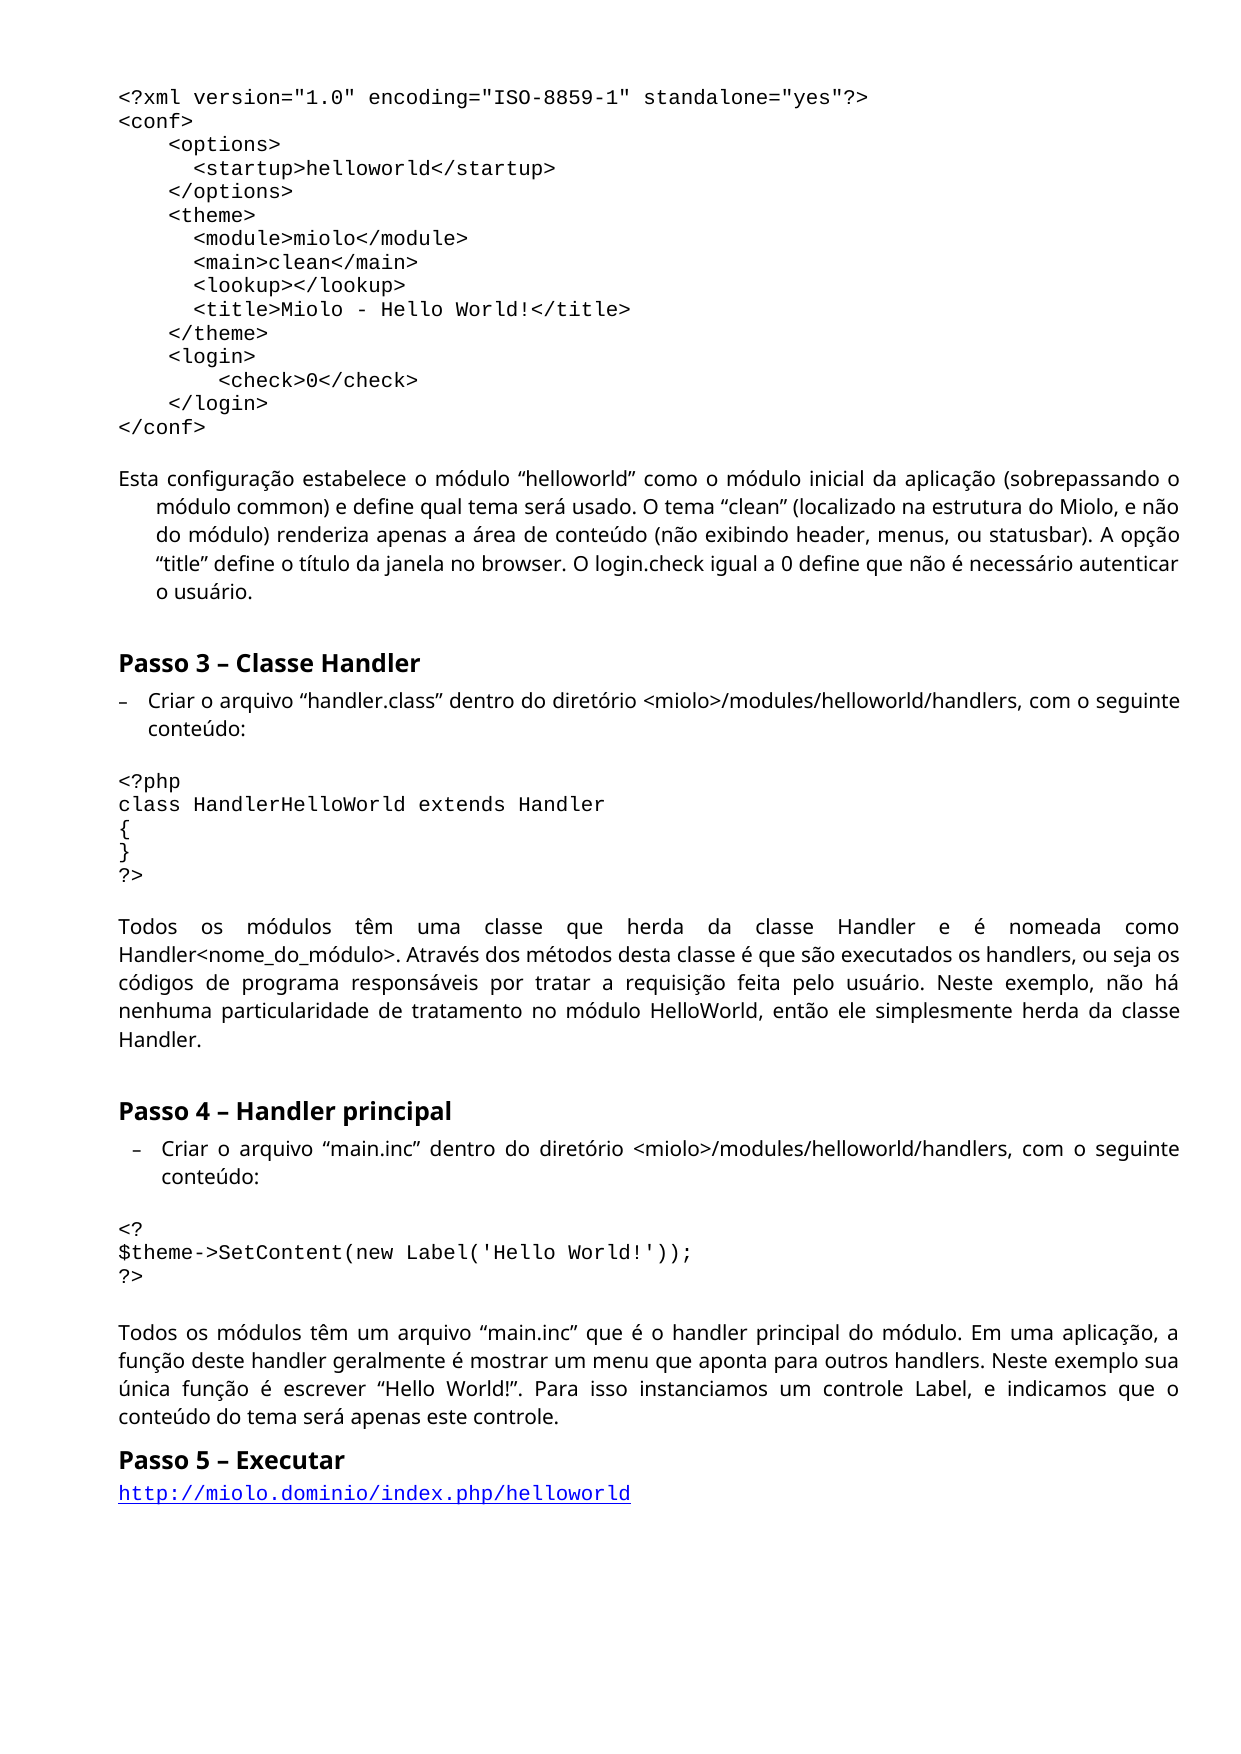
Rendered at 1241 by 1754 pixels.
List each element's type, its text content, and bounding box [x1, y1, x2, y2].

text <?php [118, 771, 1181, 794]
subtitle Passo 5 – Executar [118, 1443, 1181, 1477]
text <login> [118, 346, 1181, 370]
text ?> [118, 1266, 1181, 1289]
text <main>clean</main> [118, 252, 1181, 276]
text </options> [118, 181, 1181, 205]
text Esta configuração estabelece o módulo “helloworld” como o módulo inicial da aplicação (sobrepassando o módulo common) e define qual tema será usado. O tema “clean” (localizado na estrutura do Miolo, e não do módulo) renderiza apenas a área de conteúdo (não exibindo header, menus, ou statusbar). A opção “title” define o título da janela no browser. O login.check igual a 0 define que não é necessário autenticar o usuário. [118, 464, 1181, 605]
subtitle Passo 3 – Classe Handler [118, 646, 1181, 680]
text Todos os módulos têm um arquivo “main.inc” que é o handler principal do módulo. Em uma aplicação, a função deste handler geralmente é mostrar um menu que aponta para outros handlers. Neste exemplo sua única função é escrever “Hello World!”. Para isso instanciamos um controle Label, e indicamos que o conteúdo do tema será apenas este controle. [118, 1318, 1181, 1431]
text </login> [118, 393, 1181, 417]
text <startup>helloworld</startup> [118, 158, 1181, 181]
text <title>Miolo - Hello World!</title> [118, 299, 1181, 323]
text <options> [118, 134, 1181, 158]
text <?xml version="1.0" encoding="ISO-8859-1" standalone="yes"?> [118, 87, 1181, 111]
text <check>0</check> [118, 370, 1181, 393]
text <conf> [118, 111, 1181, 134]
text Todos os módulos têm uma classe que herda da classe Handler e é nomeada como Handler<nome_do_módulo>. Através dos métodos desta classe é que são executados os handlers, ou seja os códigos de programa responsáveis por tratar a requisição feita pelo usuário. Neste exemplo, não há nenhuma particularidade de tratamento no módulo HelloWorld, então ele simplesmente herda da classe Handler. [118, 912, 1181, 1053]
text $theme->SetContent(new Label('Hello World!')); [118, 1242, 1181, 1266]
text class HandlerHelloWorld extends Handler [118, 794, 1181, 818]
text </conf> [118, 417, 1181, 440]
list Criar o arquivo “main.inc” dentro do diretório <miolo>/modules/helloworld/handlers, com o seguinte conteúdo: [132, 1134, 1181, 1191]
subtitle Passo 4 – Handler principal [118, 1094, 1181, 1128]
text <? [118, 1219, 1181, 1242]
text ?> [118, 865, 1181, 888]
text <lookup></lookup> [118, 276, 1181, 299]
text <module>miolo</module> [118, 228, 1181, 252]
list Criar o arquivo “handler.class” dentro do diretório <miolo>/modules/helloworld/handlers, com o seguinte conteúdo: [118, 686, 1181, 742]
text { [118, 818, 1181, 841]
text <theme> [118, 205, 1181, 228]
text http://miolo.dominio/index.php/helloworld [118, 1483, 1181, 1507]
text </theme> [118, 323, 1181, 346]
text } [118, 841, 1181, 865]
